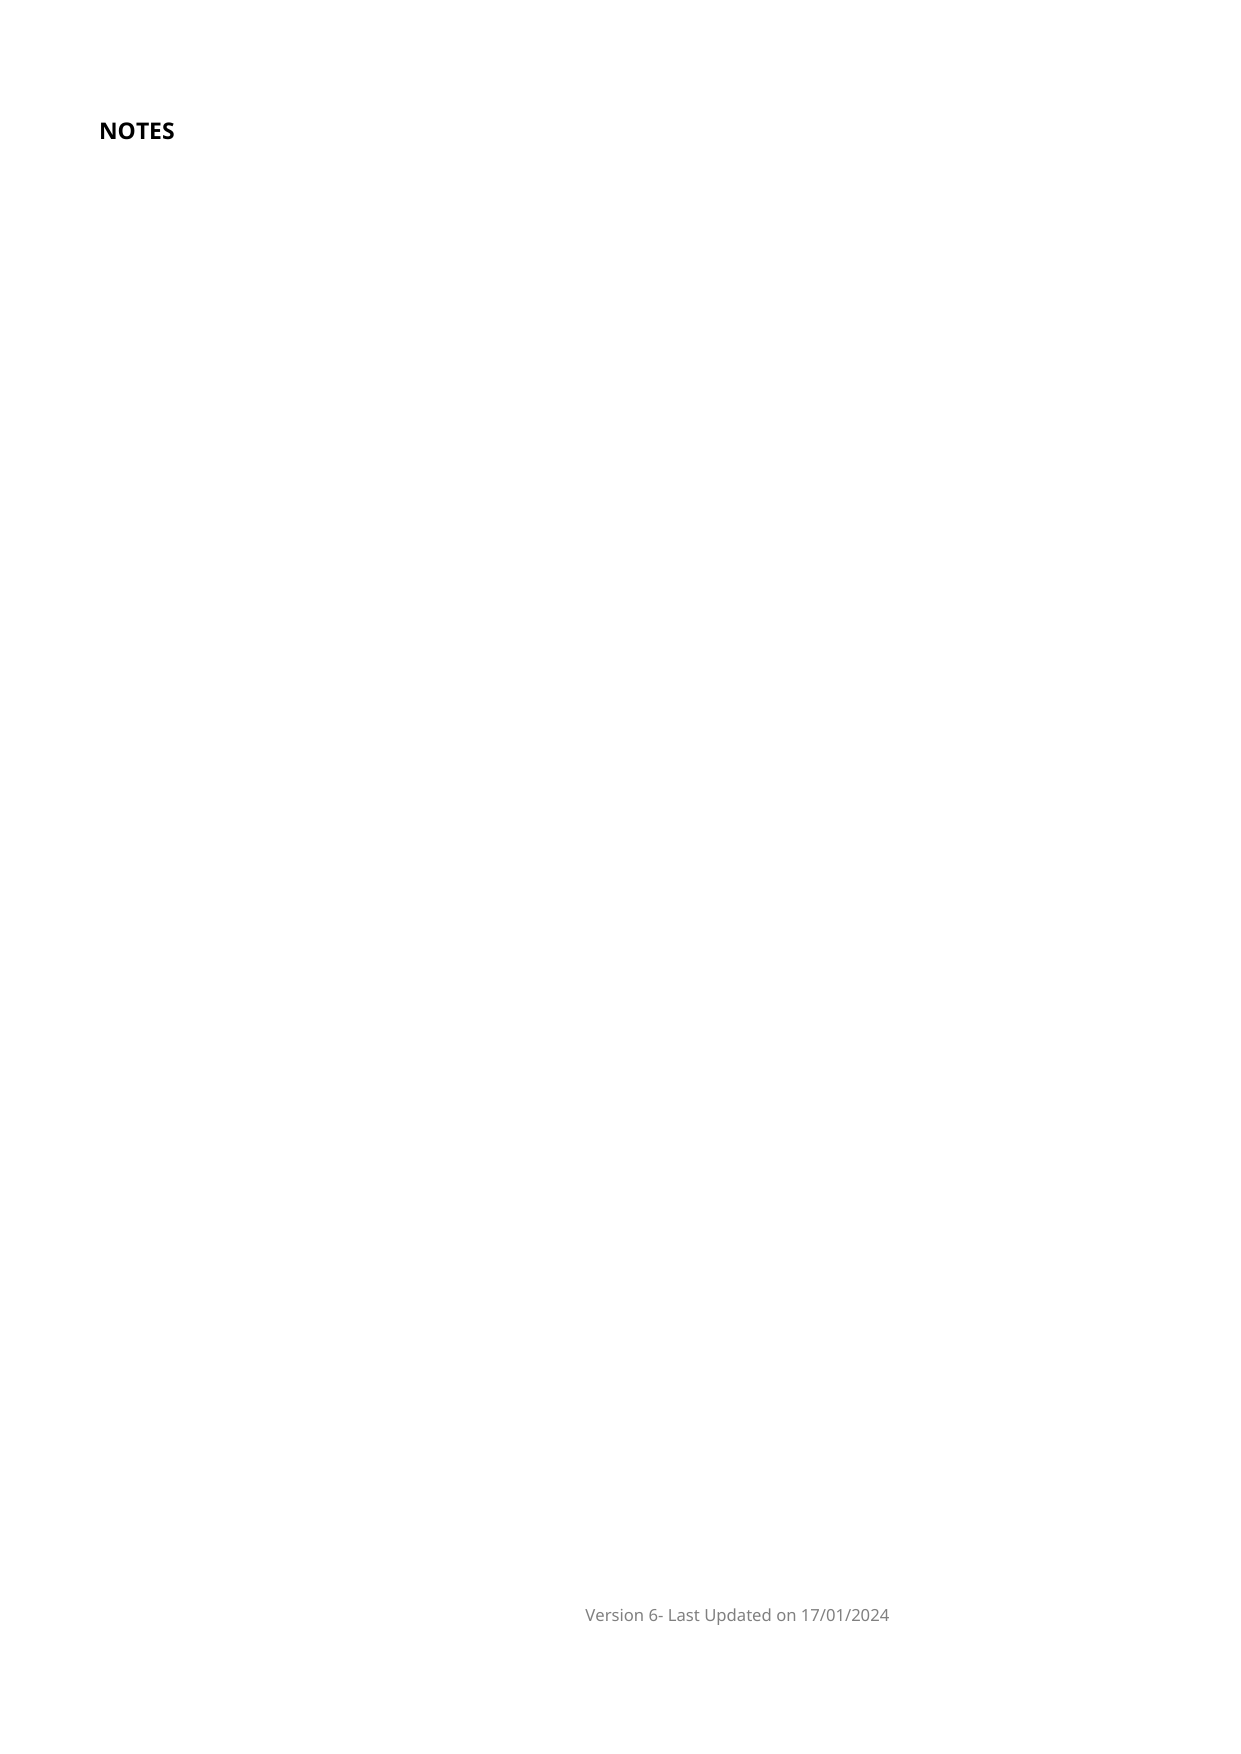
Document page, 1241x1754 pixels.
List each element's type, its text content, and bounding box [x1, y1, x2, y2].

text NOTES [99, 115, 1132, 146]
